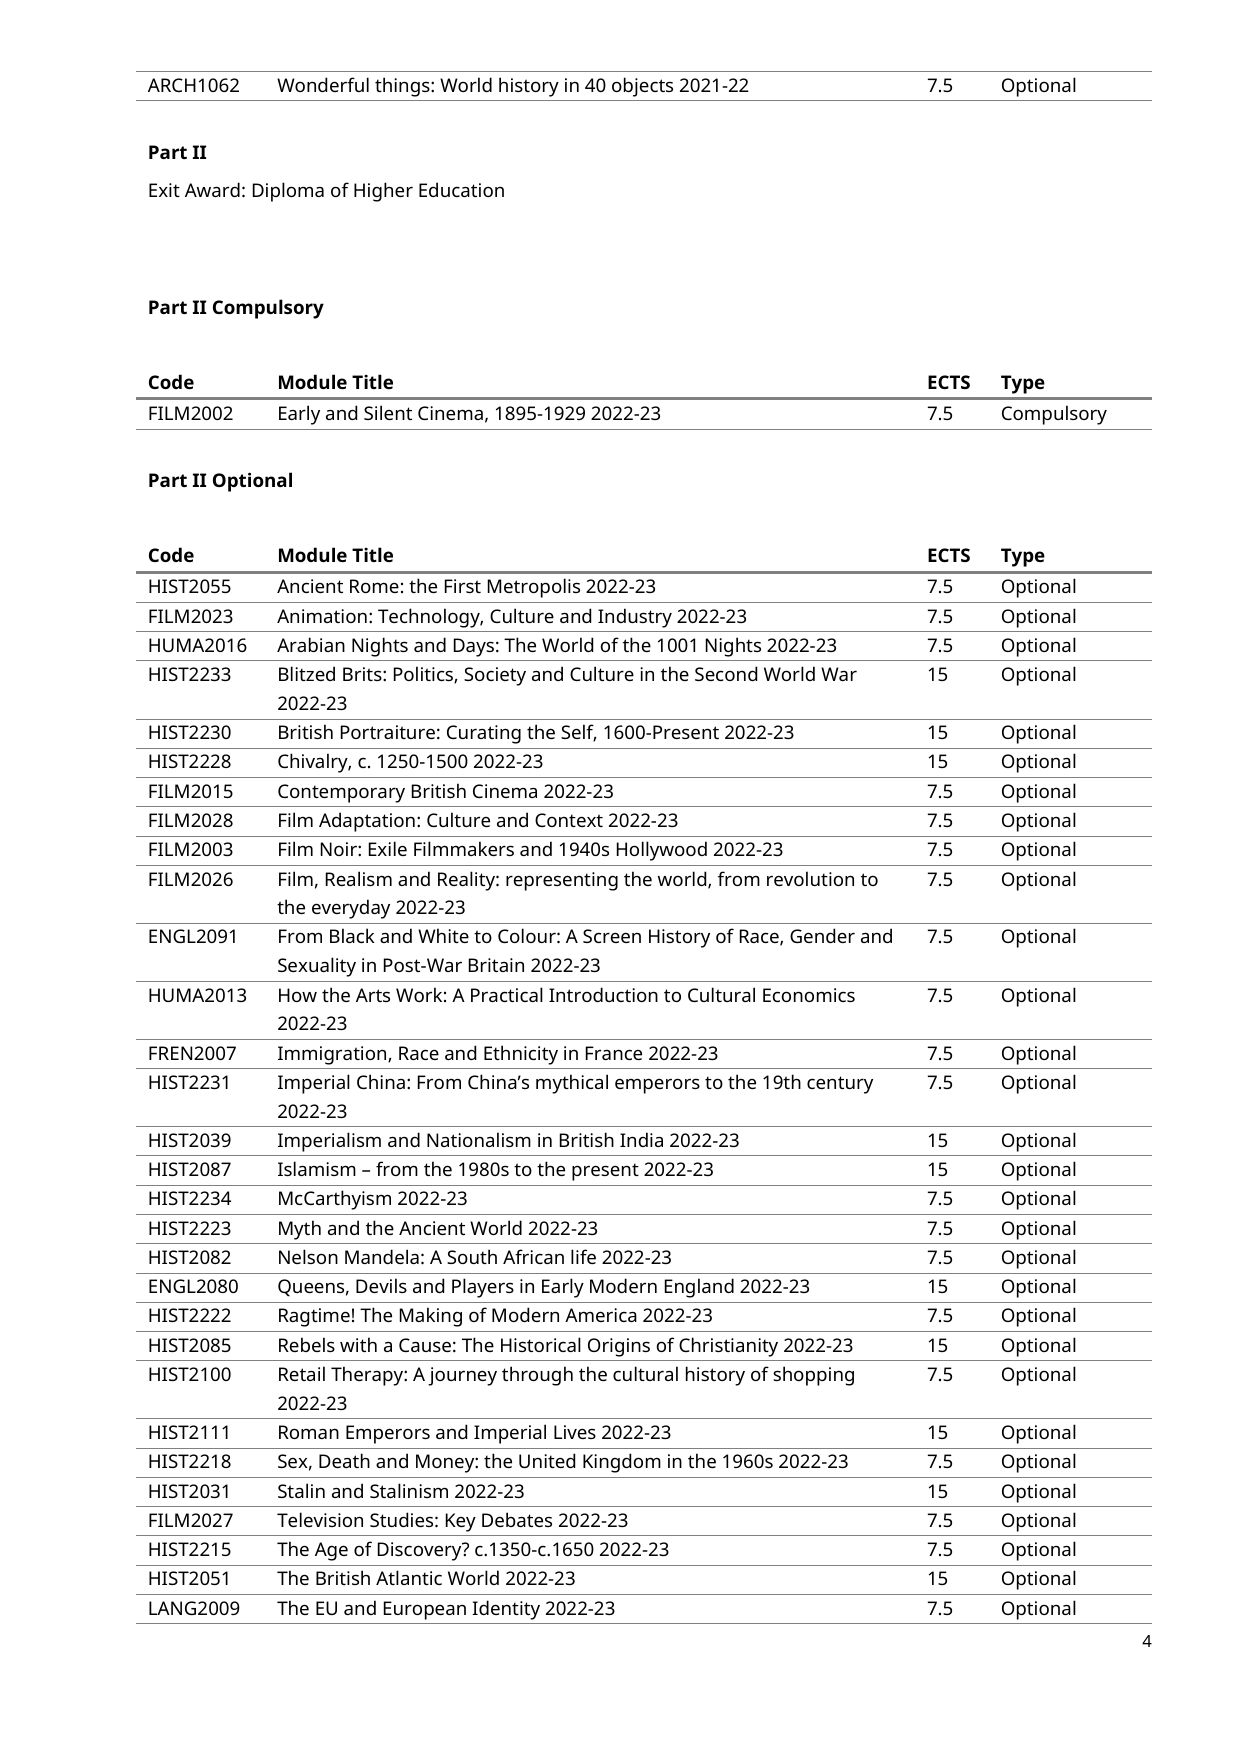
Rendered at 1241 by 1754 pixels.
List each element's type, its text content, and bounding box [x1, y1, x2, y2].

table_cell 7.5 [916, 603, 989, 631]
table_cell Animation: Technology, Culture and Industry 2022-23 [266, 603, 916, 631]
table_cell HIST2231 [136, 1069, 266, 1126]
table_cell Optional [989, 1215, 1152, 1243]
table_cell HIST2087 [136, 1156, 266, 1185]
table_cell Wonderful things: World history in 40 objects 2021-22 [266, 72, 916, 100]
table_cell Code [136, 542, 266, 571]
table_cell Early and Silent Cinema, 1895-1929 2022-23 [266, 400, 916, 428]
table_cell Ragtime! The Making of Modern America 2022-23 [266, 1303, 916, 1331]
table_cell LANG2009 [136, 1595, 266, 1623]
table_cell Optional [989, 1127, 1152, 1155]
table_cell HIST2039 [136, 1127, 266, 1155]
table_cell Retail Therapy: A journey through the cultural history of shopping 2022-23 [266, 1361, 916, 1418]
table_cell Ancient Rome: the First Metropolis 2022-23 [266, 574, 916, 602]
table_cell Optional [989, 1332, 1152, 1360]
table_cell Optional [989, 1507, 1152, 1535]
table_cell HIST2051 [136, 1566, 266, 1594]
table_cell Optional [989, 1449, 1152, 1477]
table_cell Optional [989, 720, 1152, 748]
table_cell Part II Optional [136, 430, 1152, 542]
table_cell FILM2002 [136, 400, 266, 428]
table_cell HIST2228 [136, 749, 266, 777]
table_cell 7.5 [916, 778, 989, 806]
table_cell Optional [989, 1069, 1152, 1126]
table_cell HIST2031 [136, 1478, 266, 1506]
table_cell 7.5 [916, 807, 989, 836]
table_cell Module Title [266, 542, 916, 571]
table_cell Optional [989, 778, 1152, 806]
table_cell Television Studies: Key Debates 2022-23 [266, 1507, 916, 1535]
table_cell ECTS [916, 369, 989, 397]
table_cell ARCH1062 [136, 72, 266, 100]
table_cell 15 [916, 1274, 989, 1302]
table_cell 15 [916, 1478, 989, 1506]
table_cell 7.5 [916, 982, 989, 1039]
table_cell Optional [989, 574, 1152, 602]
table_cell Optional [989, 632, 1152, 660]
table_cell Imperialism and Nationalism in British India 2022-23 [266, 1127, 916, 1155]
table_cell 7.5 [916, 1186, 989, 1214]
table_cell Optional [989, 866, 1152, 923]
table_cell 15 [916, 749, 989, 777]
table_cell Film Noir: Exile Filmmakers and 1940s Hollywood 2022-23 [266, 837, 916, 865]
table_cell Film, Realism and Reality: representing the world, from revolution to the everyday 2022-23 [266, 866, 916, 923]
table_cell Optional [989, 1566, 1152, 1594]
table_cell Optional [989, 1361, 1152, 1418]
table_cell Optional [989, 1244, 1152, 1272]
table_cell HIST2223 [136, 1215, 266, 1243]
table_cell 7.5 [916, 1215, 989, 1243]
table_cell Type [989, 542, 1152, 571]
table_cell Optional [989, 1303, 1152, 1331]
table_cell Optional [989, 982, 1152, 1039]
table_cell 7.5 [916, 924, 989, 981]
table_cell Optional [989, 1156, 1152, 1185]
table_cell Sex, Death and Money: the United Kingdom in the 1960s 2022-23 [266, 1449, 916, 1477]
table_cell Nelson Mandela: A South African life 2022-23 [266, 1244, 916, 1272]
table_cell Optional [989, 749, 1152, 777]
table_cell From Black and White to Colour: A Screen History of Race, Gender and Sexuality in Post-War Britain 2022-23 [266, 924, 916, 981]
table_cell Optional [989, 1274, 1152, 1302]
table_cell ECTS [916, 542, 989, 571]
table_cell Optional [989, 807, 1152, 836]
table_cell The British Atlantic World 2022-23 [266, 1566, 916, 1594]
table_cell 7.5 [916, 1595, 989, 1623]
table_cell Islamism – from the 1980s to the present 2022-23 [266, 1156, 916, 1185]
table_cell Arabian Nights and Days: The World of the 1001 Nights 2022-23 [266, 632, 916, 660]
table_cell 7.5 [916, 837, 989, 865]
table_cell Queens, Devils and Players in Early Modern England 2022-23 [266, 1274, 916, 1302]
table_cell HIST2055 [136, 574, 266, 602]
table_cell HIST2111 [136, 1419, 266, 1448]
table_cell 15 [916, 1127, 989, 1155]
table_cell FILM2028 [136, 807, 266, 836]
table_cell FILM2023 [136, 603, 266, 631]
table_cell 15 [916, 1332, 989, 1360]
table_cell 7.5 [916, 1244, 989, 1272]
table_cell The EU and European Identity 2022-23 [266, 1595, 916, 1623]
table_cell HIST2085 [136, 1332, 266, 1360]
table_cell Part II Exit Award: Diploma of Higher Education [136, 101, 1152, 256]
table_cell HIST2234 [136, 1186, 266, 1214]
table_cell HIST2215 [136, 1536, 266, 1565]
table_cell Part II Compulsory [136, 256, 1152, 369]
table_cell Contemporary British Cinema 2022-23 [266, 778, 916, 806]
table_cell FILM2026 [136, 866, 266, 923]
table_cell Imperial China: From China’s mythical emperors to the 19th century 2022-23 [266, 1069, 916, 1126]
table_cell Chivalry, c. 1250-1500 2022-23 [266, 749, 916, 777]
table_cell Code [136, 369, 266, 397]
table_cell 7.5 [916, 1507, 989, 1535]
table_cell Optional [989, 661, 1152, 718]
table_cell Optional [989, 1595, 1152, 1623]
table_cell 7.5 [916, 1449, 989, 1477]
table_cell How the Arts Work: A Practical Introduction to Cultural Economics 2022-23 [266, 982, 916, 1039]
table_cell Optional [989, 72, 1152, 100]
table_cell HIST2230 [136, 720, 266, 748]
table_cell 15 [916, 1419, 989, 1448]
table_cell ENGL2080 [136, 1274, 266, 1302]
table_cell FREN2007 [136, 1040, 266, 1068]
table_cell ENGL2091 [136, 924, 266, 981]
table_cell Optional [989, 1186, 1152, 1214]
table_cell 7.5 [916, 1040, 989, 1068]
table_cell HIST2218 [136, 1449, 266, 1477]
table_cell 7.5 [916, 866, 989, 923]
table_cell 7.5 [916, 1303, 989, 1331]
table_cell Optional [989, 603, 1152, 631]
table_cell McCarthyism 2022-23 [266, 1186, 916, 1214]
table_cell HIST2100 [136, 1361, 266, 1418]
table_cell Blitzed Brits: Politics, Society and Culture in the Second World War 2022-23 [266, 661, 916, 718]
table_cell Rebels with a Cause: The Historical Origins of Christianity 2022-23 [266, 1332, 916, 1360]
table_cell 15 [916, 1156, 989, 1185]
table_cell 7.5 [916, 72, 989, 100]
table_cell 7.5 [916, 1069, 989, 1126]
table_cell The Age of Discovery? c.1350-c.1650 2022-23 [266, 1536, 916, 1565]
table_cell HUMA2016 [136, 632, 266, 660]
table_cell FILM2027 [136, 1507, 266, 1535]
table_cell 15 [916, 1566, 989, 1594]
table_cell Optional [989, 837, 1152, 865]
table_cell 7.5 [916, 1361, 989, 1418]
table_cell Immigration, Race and Ethnicity in France 2022-23 [266, 1040, 916, 1068]
table_cell Stalin and Stalinism 2022-23 [266, 1478, 916, 1506]
table_cell Film Adaptation: Culture and Context 2022-23 [266, 807, 916, 836]
table_cell FILM2003 [136, 837, 266, 865]
table_cell HIST2082 [136, 1244, 266, 1272]
table_cell British Portraiture: Curating the Self, 1600-Present 2022-23 [266, 720, 916, 748]
table_cell Optional [989, 924, 1152, 981]
table_cell Myth and the Ancient World 2022-23 [266, 1215, 916, 1243]
table_cell Optional [989, 1419, 1152, 1448]
table_cell 7.5 [916, 574, 989, 602]
table_cell HUMA2013 [136, 982, 266, 1039]
table_cell Optional [989, 1040, 1152, 1068]
table_cell Roman Emperors and Imperial Lives 2022-23 [266, 1419, 916, 1448]
table_cell 15 [916, 720, 989, 748]
table_cell 7.5 [916, 632, 989, 660]
table_cell HIST2222 [136, 1303, 266, 1331]
table_cell Optional [989, 1536, 1152, 1565]
table_cell Module Title [266, 369, 916, 397]
table_cell FILM2015 [136, 778, 266, 806]
table_cell Type [989, 369, 1152, 397]
table_cell Optional [989, 1478, 1152, 1506]
table_cell 15 [916, 661, 989, 718]
table_cell Compulsory [989, 400, 1152, 428]
table_cell 7.5 [916, 1536, 989, 1565]
table_cell 7.5 [916, 400, 989, 428]
table_cell HIST2233 [136, 661, 266, 718]
